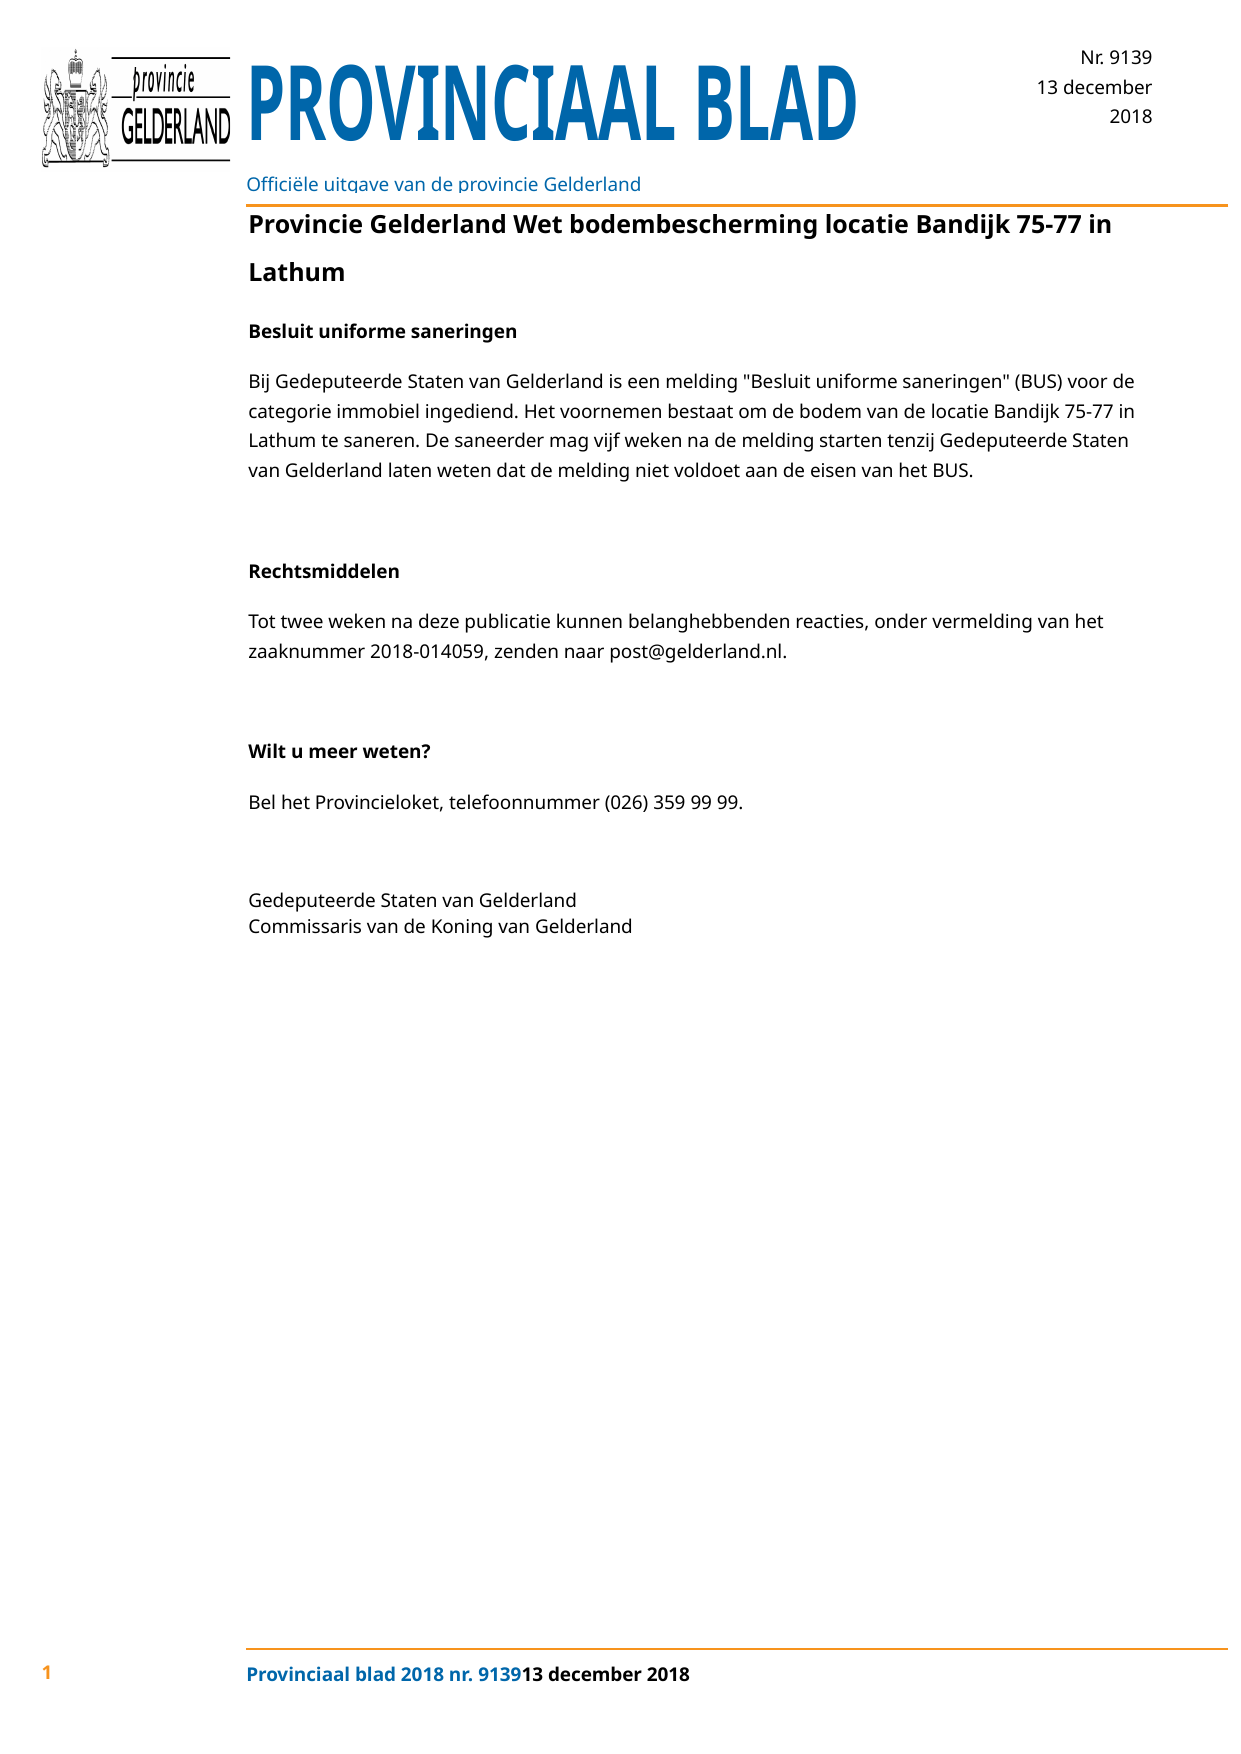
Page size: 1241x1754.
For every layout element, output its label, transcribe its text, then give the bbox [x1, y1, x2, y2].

text Provincie Gelderland Wet bodembescherming locatie Bandijk 75-77 in Lathum [248, 207, 1152, 288]
text Bel het Provincieloket, telefoonnummer (026) 359 99 99. [248, 789, 1152, 815]
text Besluit uniforme saneringen [248, 318, 1152, 344]
text Bij Gedeputeerde Staten van Gelderland is een melding "Besluit uniforme saneringen" (BUS) voor de categorie immobiel ingediend. Het voornemen bestaat om de bodem van de locatie Bandijk 75-77 in Lathum te saneren. De saneerder mag vijf weken na de melding starten tenzij Gedeputeerde Staten van Gelderland laten weten dat de melding niet voldoet aan de eisen van het BUS. [248, 368, 1152, 483]
text Wilt u meer weten? [248, 739, 1152, 764]
text Gedeputeerde Staten van Gelderland [248, 887, 1152, 913]
text Tot twee weken na deze publicatie kunnen belanghebbenden reacties, onder vermelding van het zaaknummer 2018-014059, zenden naar post@gelderland.nl. [248, 608, 1152, 664]
text Rechtsmiddelen [248, 558, 1152, 584]
picture [41, 47, 231, 172]
text Commissaris van de Koning van Gelderland [248, 913, 1152, 939]
